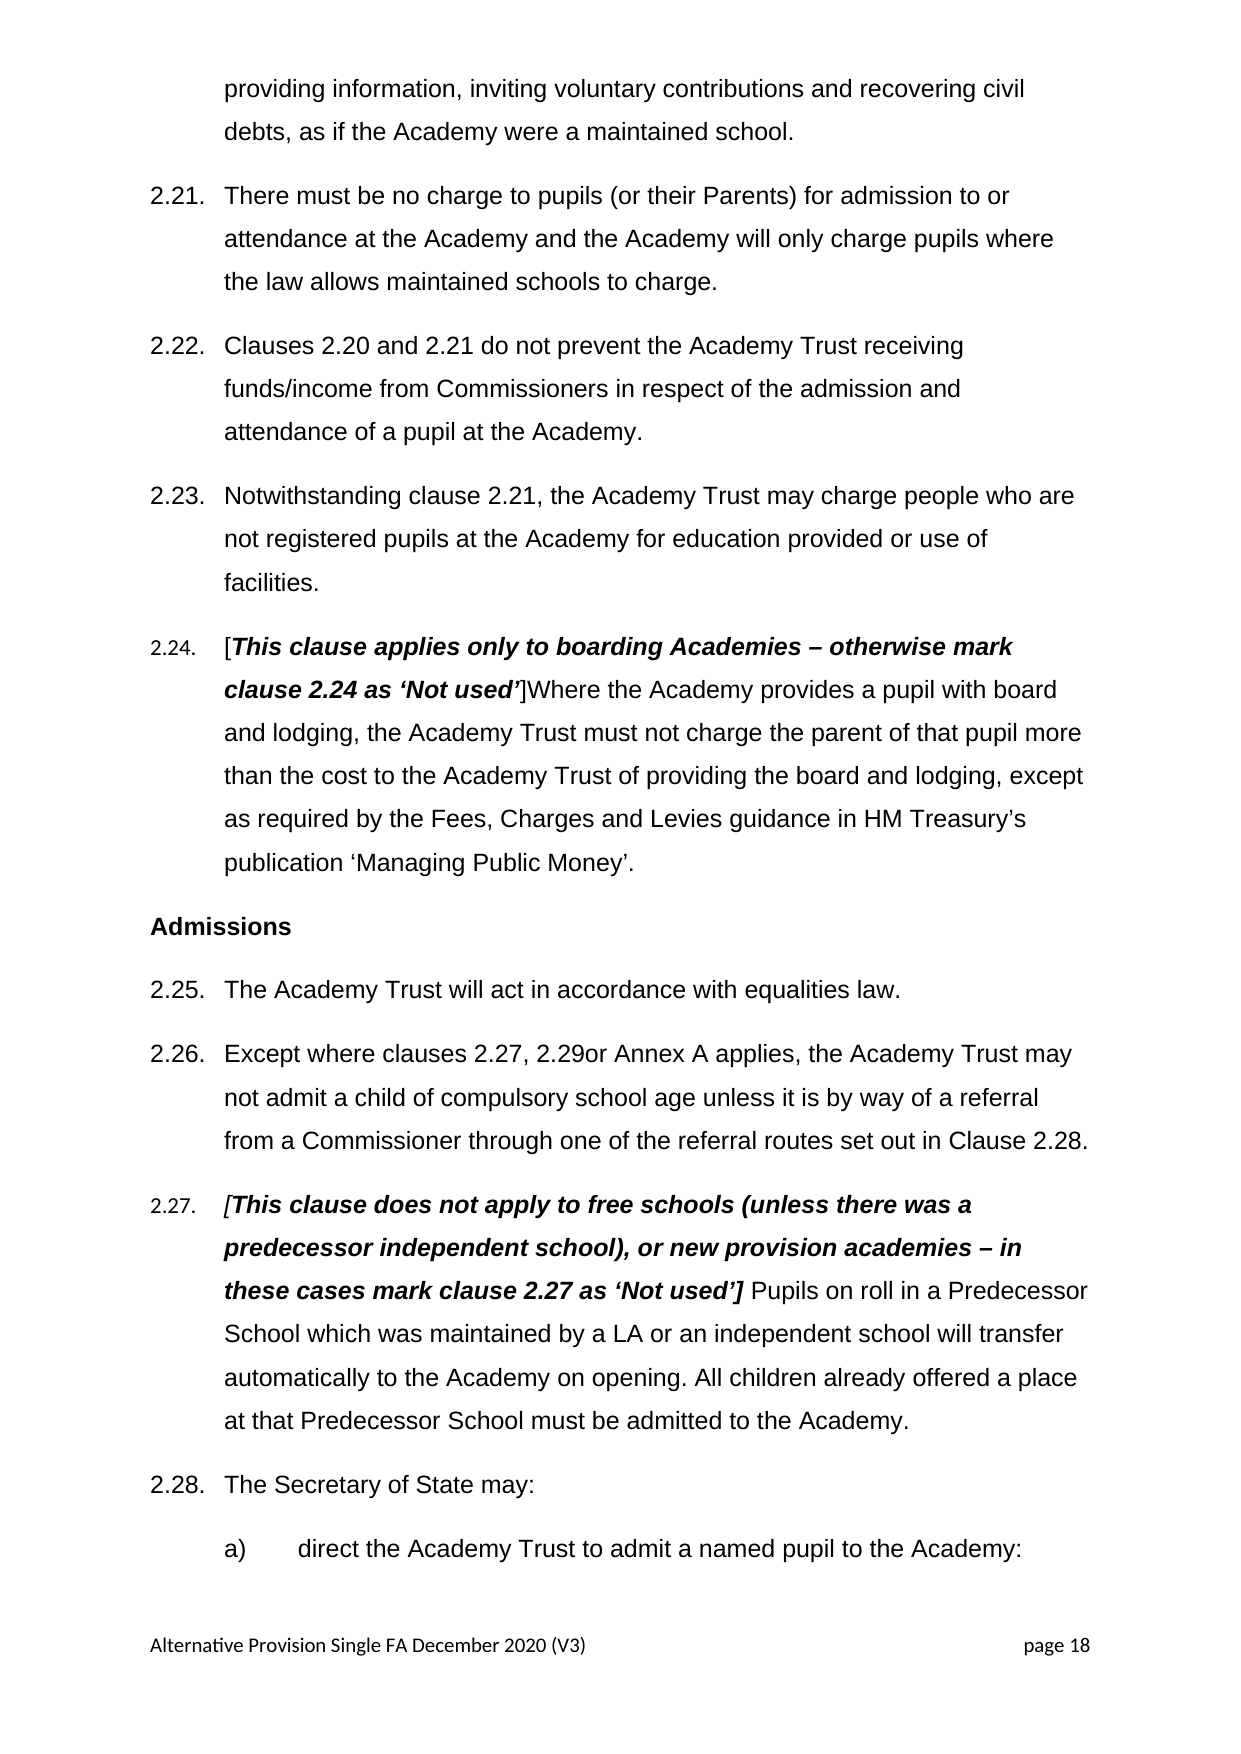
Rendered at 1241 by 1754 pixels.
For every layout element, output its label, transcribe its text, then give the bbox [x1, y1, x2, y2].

list [This clause applies only to boarding Academies – otherwise mark clause 2.24 as ‘Not used’]Where the Academy provides a pupil with board and lodging, the Academy Trust must not charge the parent of that pupil more than the cost to the Academy Trust of providing the board and lodging, except as required by the Fees, Charges and Levies guidance in HM Treasury’s publication ‘Managing Public Money’. [150, 631, 1090, 876]
list providing information, inviting voluntary contributions and recovering civil debts, as if the Academy were a maintained school. [150, 74, 1090, 146]
list The Academy Trust will act in accordance with equalities law. [150, 975, 1090, 1004]
list Notwithstanding clause 2.21, the Academy Trust may charge people who are not registered pupils at the Academy for education provided or use of facilities. [150, 481, 1090, 596]
list Except where clauses 2.27, 2.29or Annex A applies, the Academy Trust may not admit a child of compulsory school age unless it is by way of a referral from a Commissioner through one of the referral routes set out in Clause 2.28. [150, 1039, 1090, 1154]
list The Secretary of State may: [150, 1469, 1090, 1498]
subtitle Admissions [150, 911, 1090, 940]
list Clauses 2.20 and 2.21 do not prevent the Academy Trust receiving funds/income from Commissioners in respect of the admission and attendance of a pupil at the Academy. [150, 331, 1090, 446]
list There must be no charge to pupils (or their Parents) for admission to or attendance at the Academy and the Academy will only charge pupils where the law allows maintained schools to charge. [150, 181, 1090, 296]
list direct the Academy Trust to admit a named pupil to the Academy: [224, 1533, 1090, 1562]
list [This clause does not apply to free schools (unless there was a predecessor independent school), or new provision academies – in these cases mark clause 2.27 as ‘Not used’] Pupils on roll in a Predecessor School which was maintained by a LA or an independent school will transfer automatically to the Academy on opening. All children already offered a place at that Predecessor School must be admitted to the Academy. [150, 1189, 1090, 1434]
